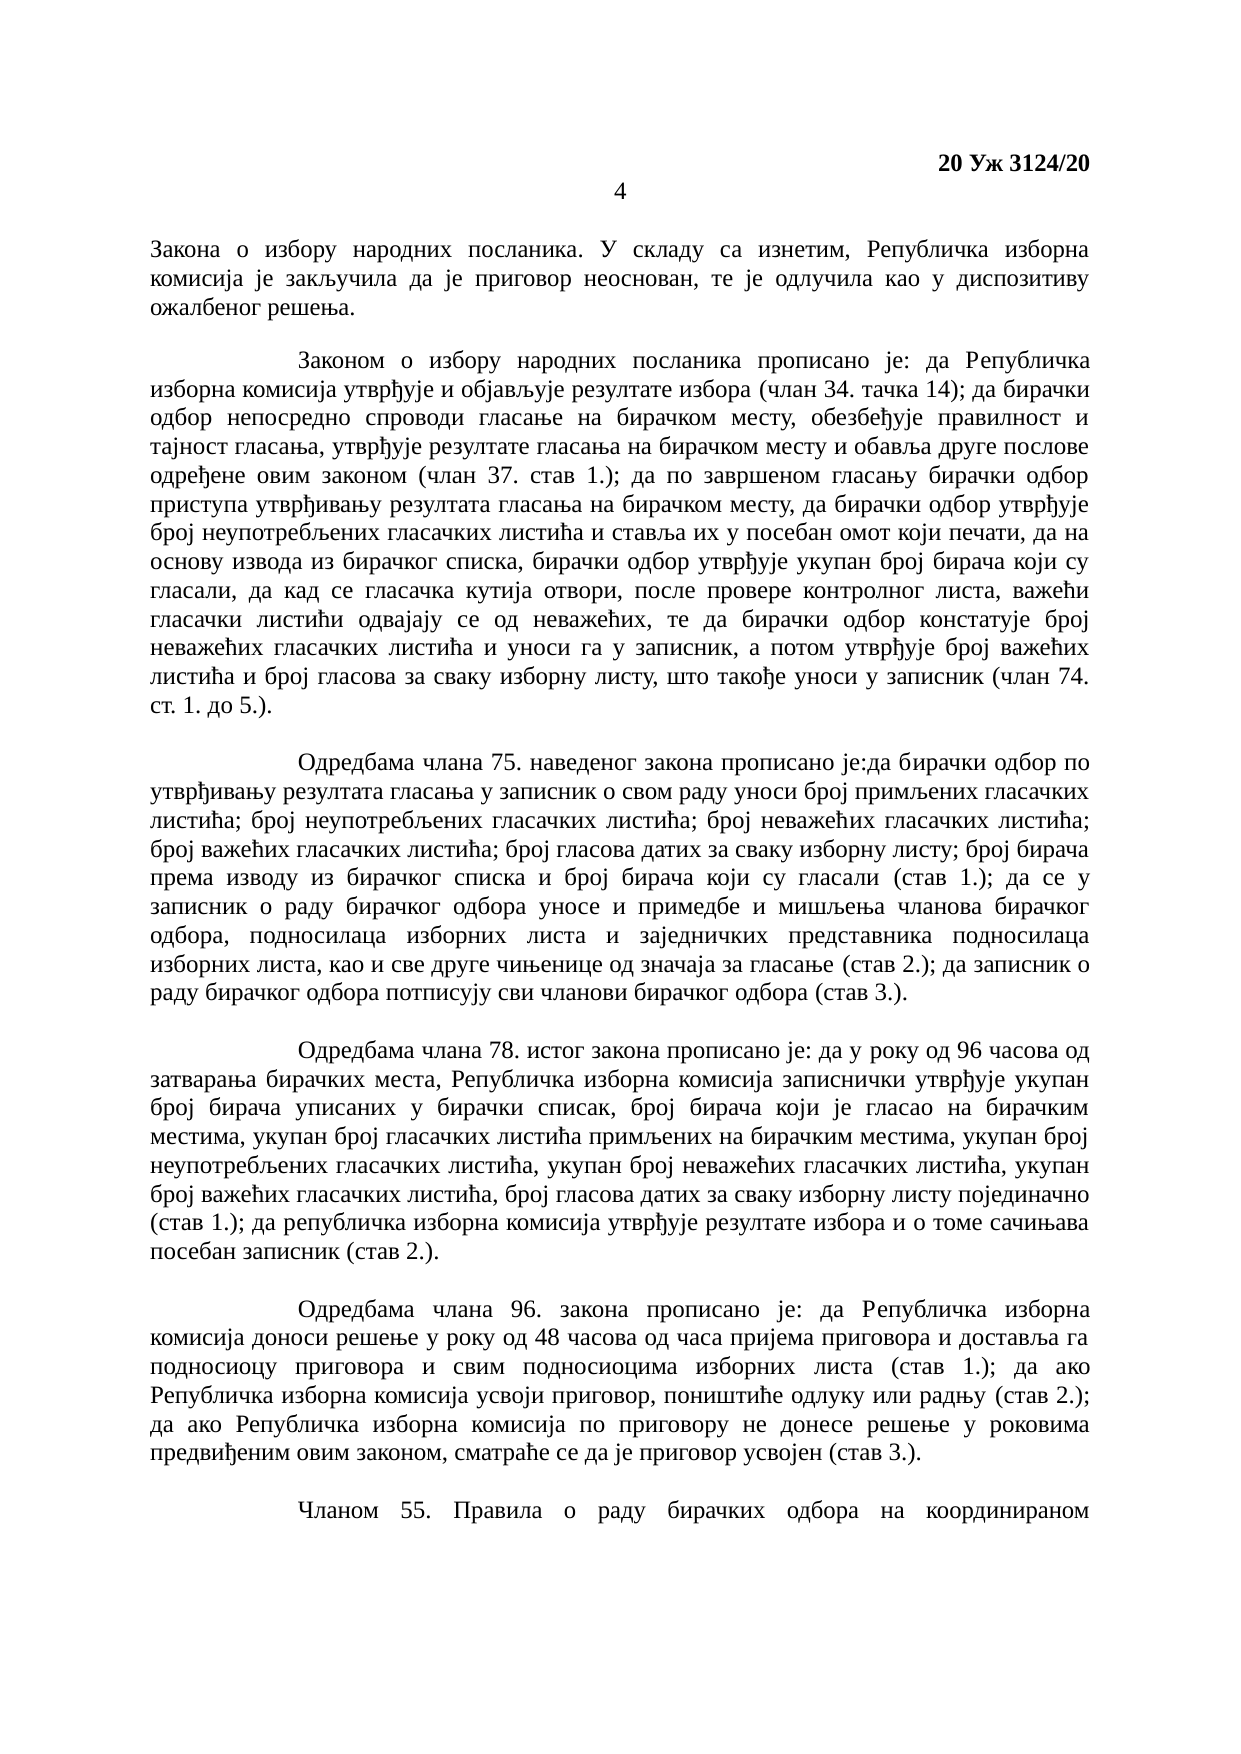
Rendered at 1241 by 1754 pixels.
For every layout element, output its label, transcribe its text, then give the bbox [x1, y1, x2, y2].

text Одредбама члана 75. наведеног закона прописано је:да бирачки одбор по утврђивању резултата гласања у записник о свом раду уноси број примљених гласачких листића; број неупотребљених гласачких листића; број неважећих гласачких листића; број важећих гласачких листића; број гласова датих за сваку изборну листу; број бирача према изводу из бирачког списка и број бирача који су гласали (став 1.); да се у записник о раду бирачког одбора уносе и примедбе и мишљења чланова бирачког одбора, подносилаца изборних листа и заједничких представника подносилаца изборних листа, као и све друге чињенице од значаја за гласање (став 2.); да записник о раду бирачког одбора потписују сви чланови бирачког одбора (став 3.). [150, 747, 1090, 1006]
text Одредбама члана 78. истог закона прописано је: да у року од 96 часова од затварања бирачких места, Републичка изборна комисија записнички утврђује укупан број бирача уписаних у бирачки списак, број бирача који је гласао на бирачким местима, укупан број гласачких листића примљених на бирачким местима, укупан број неупотребљених гласачких листића, укупан број неважећих гласачких листића, укупан број важећих гласачких листића, број гласова датих за сваку изборну листу појединачно (став 1.); да републичка изборна комисија утврђује резултате избора и о томе сачињава посебан записник (став 2.). [150, 1006, 1090, 1265]
text Законом о избору народних посланика прописано је: да Републичка изборна комисија утврђује и објављује резултате избора (члан 34. тачка 14); да бирачки одбор непосредно спроводи гласање на бирачком месту, обезбеђује правилност и тајност гласања, утврђује резултате гласања на бирачком месту и обавља друге послове одређене овим законом (члан 37. став 1.); да по завршеном гласању бирачки одбор приступа утврђивању резултата гласања на бирачком месту, да бирачки одбор утврђује број неупотребљених гласачких листића и ставља их у посебан омот који печати, да на основу извода из бирачког списка, бирачки одбор утврђује укупан број бирача који су гласали, да кад се гласачка кутија отвори, после провере контролног листа, важећи гласачки листићи одвајају се од неважећих, те да бирачки одбор констатује број неважећих гласачких листића и уноси га у записник, а потом утврђује број важећих листића и број гласова за сваку изборну листу, што такође уноси у записник (члан 74. ст. 1. до 5.). [150, 345, 1090, 719]
text Чланом 55. Правила о раду бирачких одбора на координираном [150, 1495, 1090, 1524]
text Закона о избору народних посланика. У складу са изнетим, Републичка изборна комисија је закључила да је приговор неоснован, те је одлучила као у диспозитиву ожалбеног решења. [150, 234, 1090, 321]
text Одредбама члана 96. закона прописано је: да Републичка изборна комисија доноси решење у року од 48 часова од часа пријема приговора и доставља га подносиоцу приговора и свим подносиоцима изборних листа (став 1.); да ако Републичка изборна комисија усвоји приговор, поништиће одлуку или радњу (став 2.); да ако Републичка изборна комисија по приговору не донесе решење у роковима предвиђеним овим законом, сматраће се да је приговор усвојен (став 3.). [150, 1294, 1090, 1466]
